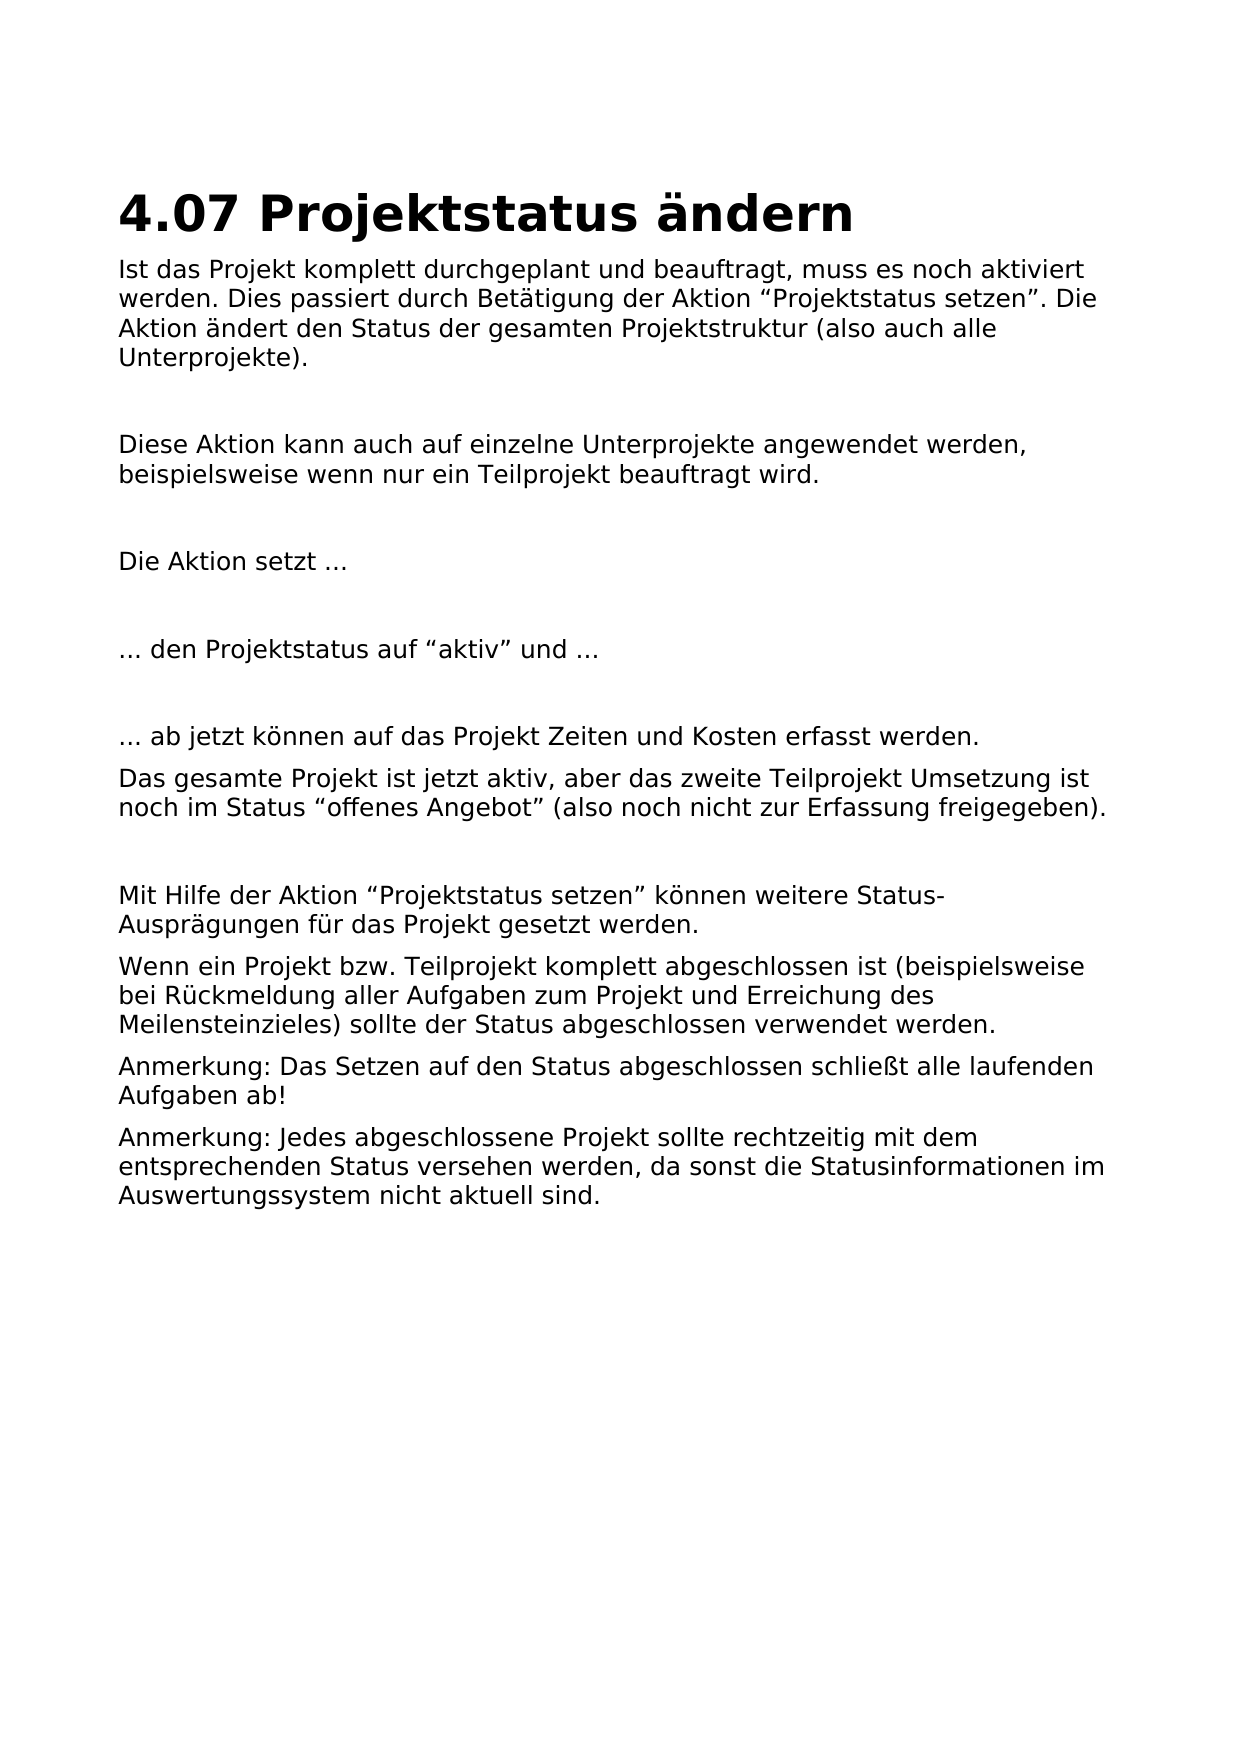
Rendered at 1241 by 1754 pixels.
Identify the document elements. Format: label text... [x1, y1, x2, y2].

text Anmerkung: Jedes abgeschlossene Projekt sollte rechtzeitig mit dem entsprechenden Status versehen werden, da sonst die Statusinformationen im Auswertungssystem nicht aktuell sind. [118, 1123, 1122, 1210]
text Mit Hilfe der Aktion “Projektstatus setzen” können weitere Status-Ausprägungen für das Projekt gesetzt werden. [118, 881, 1122, 939]
subtitle 4.07 Projektstatus ändern [118, 185, 1122, 243]
text Die Aktion setzt ... [118, 547, 1122, 577]
text ... ab jetzt können auf das Projekt Zeiten und Kosten erfasst werden. [118, 723, 1122, 752]
text ... den Projektstatus auf “aktiv” und ... [118, 635, 1122, 664]
text Das gesamte Projekt ist jetzt aktiv, aber das zweite Teilprojekt Umsetzung ist noch im Status “offenes Angebot” (also noch nicht zur Erfassung freigegeben). [118, 764, 1122, 823]
text Wenn ein Projekt bzw. Teilprojekt komplett abgeschlossen ist (beispielsweise bei Rückmeldung aller Aufgaben zum Projekt und Erreichung des Meilensteinzieles) sollte der Status abgeschlossen verwendet werden. [118, 952, 1122, 1039]
text Anmerkung: Das Setzen auf den Status abgeschlossen schließt alle laufenden Aufgaben ab! [118, 1052, 1122, 1110]
text Ist das Projekt komplett durchgeplant und beauftragt, muss es noch aktiviert werden. Dies passiert durch Betätigung der Aktion “Projektstatus setzen”. Die Aktion ändert den Status der gesamten Projektstruktur (also auch alle Unterprojekte). [118, 256, 1122, 372]
text Diese Aktion kann auch auf einzelne Unterprojekte angewendet werden, beispielsweise wenn nur ein Teilprojekt beauftragt wird. [118, 431, 1122, 489]
